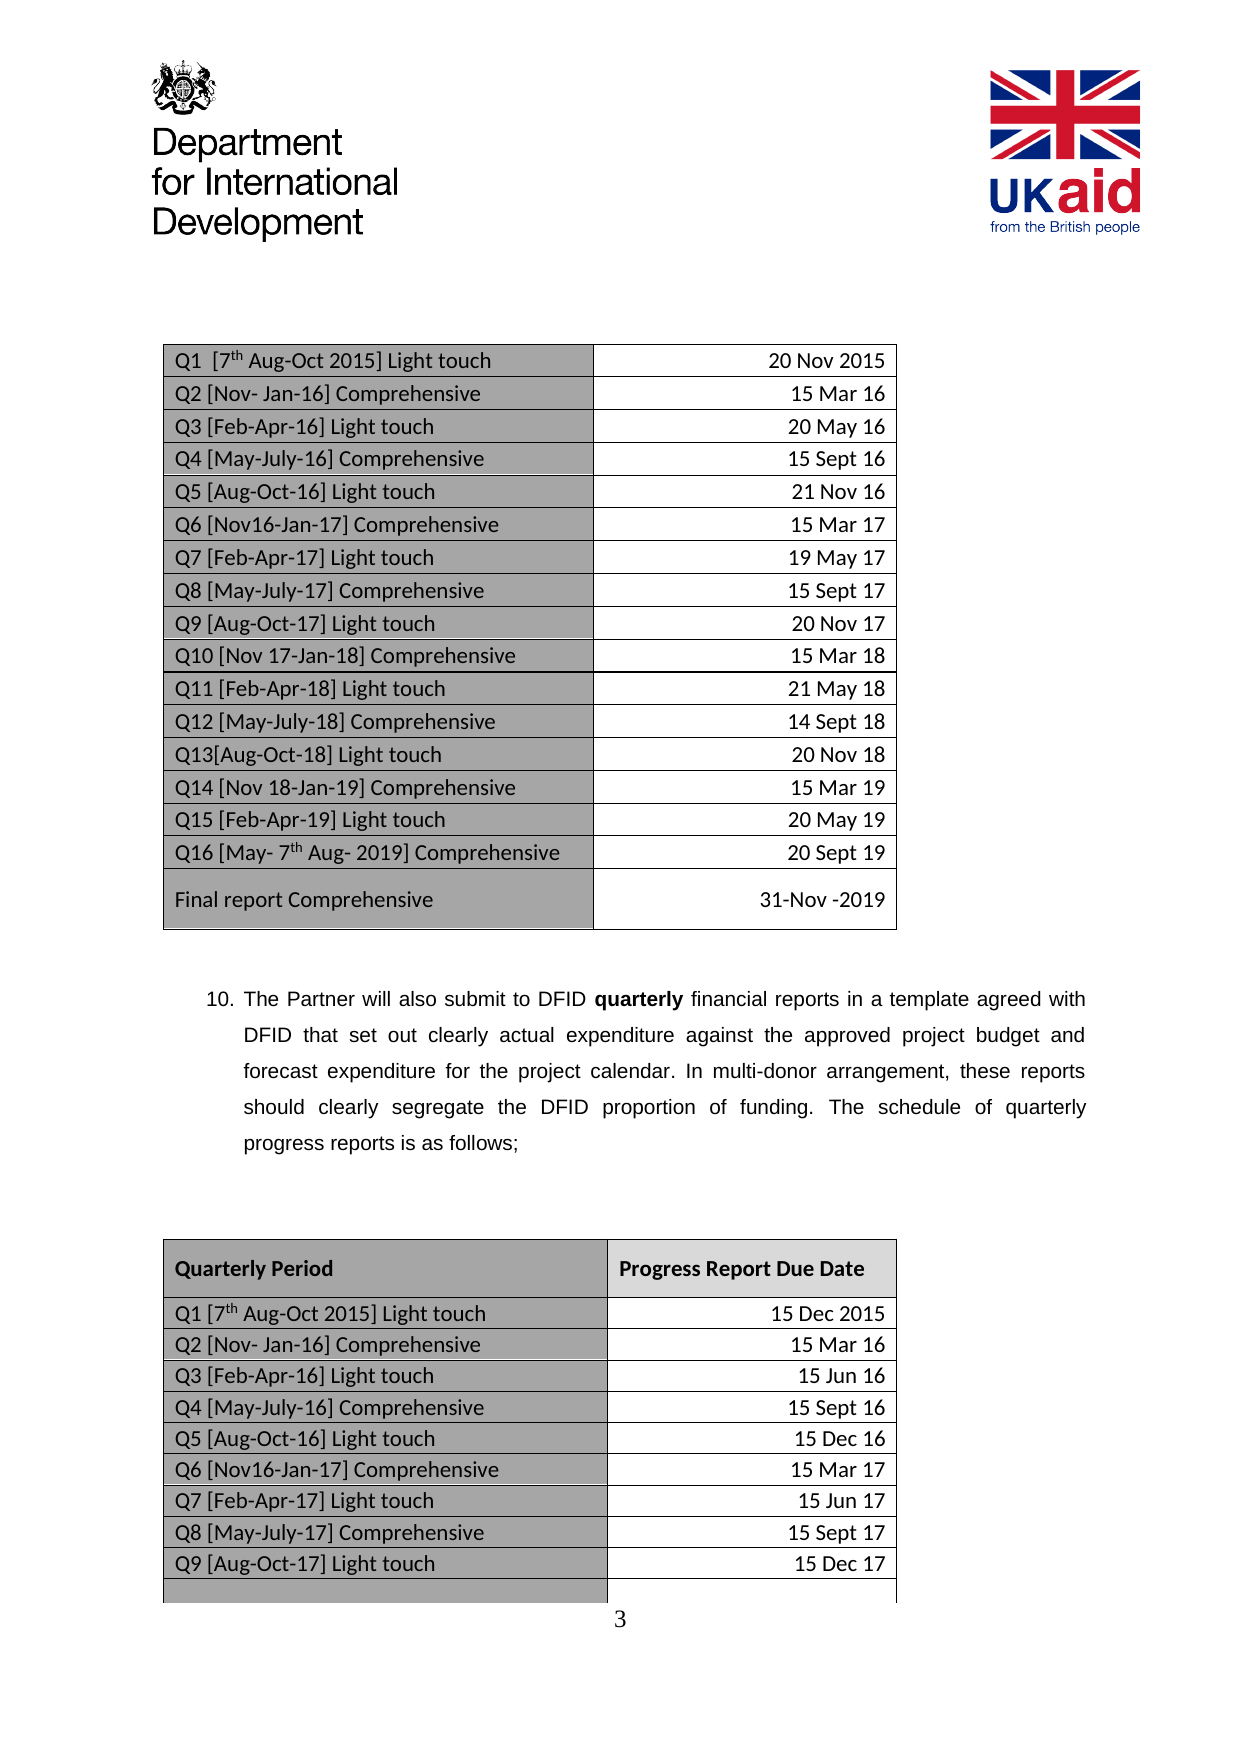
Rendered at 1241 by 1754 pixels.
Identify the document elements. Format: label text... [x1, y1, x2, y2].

table_cell 20 May 16 [594, 410, 896, 442]
table_cell 20 Nov 18 [594, 738, 896, 770]
table_cell Q11 [Feb-Apr-18] Light touch [164, 673, 593, 704]
table_cell Q15 [Feb-Apr-19] Light touch [164, 804, 593, 835]
table_cell Q9 [Aug-Oct-17] Light touch [164, 1548, 607, 1578]
table_cell 15 Mar 17 [608, 1454, 896, 1484]
table_cell 14 Sept 18 [594, 705, 896, 737]
table_cell 31-Nov -2019 [594, 869, 896, 928]
table_cell Q4 [May-July-16] Comprehensive [164, 1392, 607, 1422]
table_cell Q5 [Aug-Oct-16] Light touch [164, 1423, 607, 1453]
table_cell [164, 1579, 607, 1603]
table_cell 15 Jun 17 [608, 1486, 896, 1516]
table_cell Q6 [Nov16-Jan-17] Comprehensive [164, 508, 593, 540]
table_cell Final report Comprehensive [164, 869, 593, 928]
table_cell 21 Nov 16 [594, 476, 896, 507]
table_cell Q1 [7th Aug-Oct 2015] Light touch [164, 345, 593, 376]
table_cell Q8 [May-July-17] Comprehensive [164, 1517, 607, 1547]
table_cell 19 May 17 [594, 541, 896, 573]
table_cell 20 Sept 19 [594, 836, 896, 868]
table_cell 20 Nov 17 [594, 607, 896, 638]
table_cell Q7 [Feb-Apr-17] Light touch [164, 541, 593, 573]
table_cell 15 Dec 2015 [608, 1298, 896, 1328]
table_cell Q6 [Nov16-Jan-17] Comprehensive [164, 1454, 607, 1484]
table_header Progress Report Due Date [608, 1240, 896, 1297]
table_cell 15 Mar 18 [594, 640, 896, 671]
table_cell 20 May 19 [594, 804, 896, 835]
table_cell 20 Nov 2015 [594, 345, 896, 376]
table_cell Q4 [May-July-16] Comprehensive [164, 443, 593, 474]
table_cell 15 Mar 17 [594, 508, 896, 540]
table_cell 15 Dec 16 [608, 1423, 896, 1453]
table_cell Q14 [Nov 18-Jan-19] Comprehensive [164, 771, 593, 803]
table_cell Q13[Aug-Oct-18] Light touch [164, 738, 593, 770]
table_cell 15 Sept 16 [594, 443, 896, 474]
table_cell 15 Jun 16 [608, 1361, 896, 1391]
table_cell Q12 [May-July-18] Comprehensive [164, 705, 593, 737]
table_cell Q9 [Aug-Oct-17] Light touch [164, 607, 593, 638]
table_cell Q5 [Aug-Oct-16] Light touch [164, 476, 593, 507]
table_cell Q7 [Feb-Apr-17] Light touch [164, 1486, 607, 1516]
table_cell 15 Dec 17 [608, 1548, 896, 1578]
table_cell 15 Sept 17 [594, 574, 896, 606]
table_cell 15 Mar 16 [608, 1329, 896, 1359]
table_cell 15 Sept 16 [608, 1392, 896, 1422]
table_cell 15 Sept 17 [608, 1517, 896, 1547]
table_cell 21 May 18 [594, 673, 896, 704]
table_cell Q10 [Nov 17-Jan-18] Comprehensive [164, 640, 593, 671]
table_cell Q16 [May- 7th Aug- 2019] Comprehensive [164, 836, 593, 868]
table_cell Q2 [Nov- Jan-16] Comprehensive [164, 377, 593, 409]
table_header Quarterly Period [164, 1240, 607, 1297]
list The Partner will also submit to DFID quarterly financial reports in a template agreed with DFID that set out clearly actual expenditure against the approved project budget and forecast expenditure for the project calendar. In multi-donor arrangement, these reports should clearly segregate the DFID proportion of funding. The schedule of quarterly progress reports is as follows; [206, 987, 1087, 1155]
table_cell 15 Mar 19 [594, 771, 896, 803]
table_cell Q2 [Nov- Jan-16] Comprehensive [164, 1329, 607, 1359]
table_cell Q8 [May-July-17] Comprehensive [164, 574, 593, 606]
table_cell 15 Mar 16 [594, 377, 896, 409]
table_cell [608, 1579, 896, 1603]
table_cell Q3 [Feb-Apr-16] Light touch [164, 410, 593, 442]
table_cell Q3 [Feb-Apr-16] Light touch [164, 1361, 607, 1391]
table_cell Q1 [7th Aug-Oct 2015] Light touch [164, 1298, 607, 1328]
